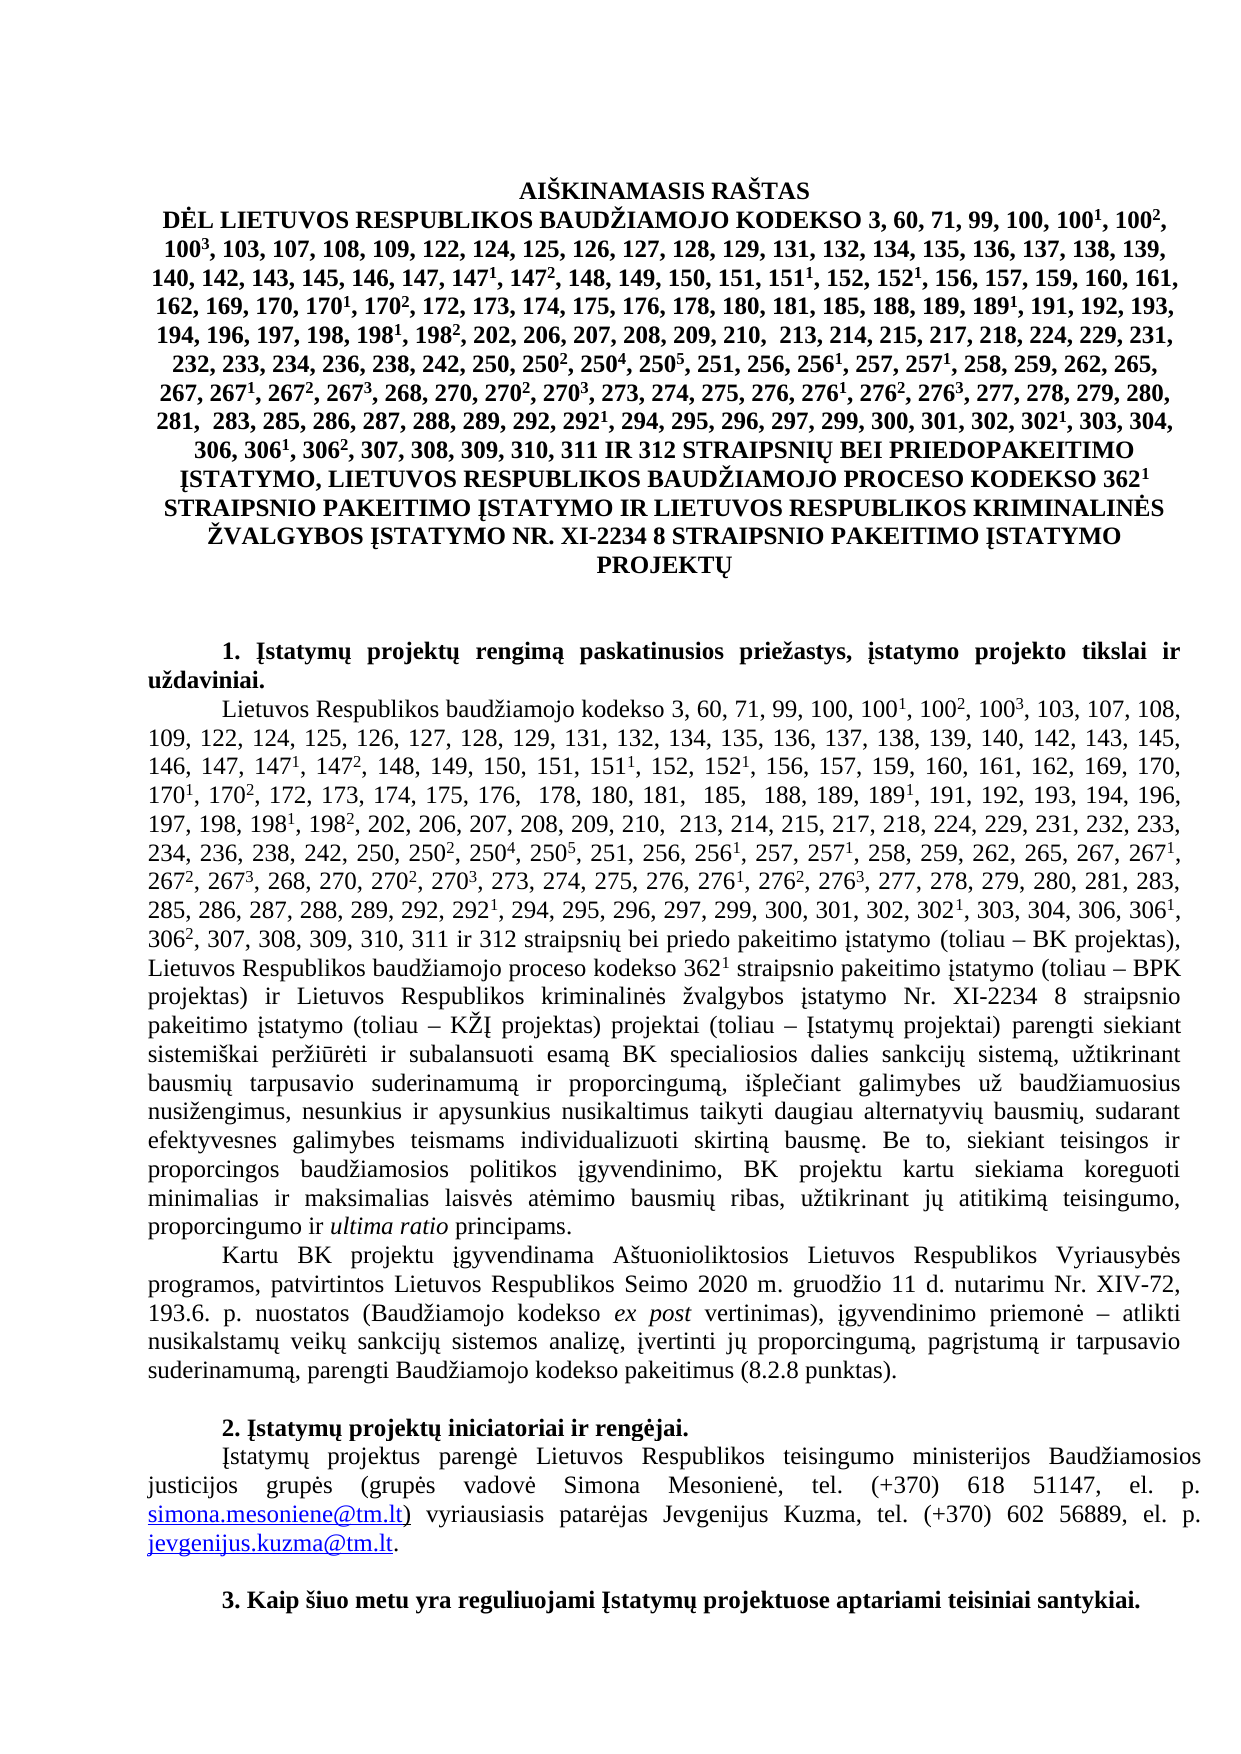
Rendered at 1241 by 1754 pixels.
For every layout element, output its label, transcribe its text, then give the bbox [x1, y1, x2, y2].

text Kartu BK projektu įgyvendinama Aštuonioliktosios Lietuvos Respublikos Vyriausybės programos, patvirtintos Lietuvos Respublikos Seimo 2020 m. gruodžio 11 d. nutarimu Nr. XIV-72, 193.6. p. nuostatos (Baudžiamojo kodekso ex post vertinimas), įgyvendinimo priemonė – atlikti nusikalstamų veikų sankcijų sistemos analizę, įvertinti jų proporcingumą, pagrįstumą ir tarpusavio suderinamumą, parengti Baudžiamojo kodekso pakeitimus (8.2.8 punktas). [148, 1240, 1181, 1384]
text 1. Įstatymų projektų rengimą paskatinusios priežastys, įstatymo projekto tikslai ir uždaviniai. [148, 636, 1181, 694]
text AIŠKINAMASIS RAŠTAS [148, 176, 1181, 205]
text Įstatymų projektus parengė Lietuvos Respublikos teisingumo ministerijos Baudžiamosios justicijos grupės (grupės vadovė Simona Mesonienė, tel. (+370) 618 51147, el. p. simona.mesoniene@tm.lt) vyriausiasis patarėjas Jevgenijus Kuzma, tel. (+370) 602 56889, el. p. jevgenijus.kuzma@tm.lt. [148, 1441, 1202, 1556]
text Lietuvos Respublikos baudžiamojo kodekso 3, 60, 71, 99, 100, 1001, 1002, 1003, 103, 107, 108, 109, 122, 124, 125, 126, 127, 128, 129, 131, 132, 134, 135, 136, 137, 138, 139, 140, 142, 143, 145, 146, 147, 1471, 1472, 148, 149, 150, 151, 1511, 152, 1521, 156, 157, 159, 160, 161, 162, 169, 170, 1701, 1702, 172, 173, 174, 175, 176, 178, 180, 181, 185, 188, 189, 1891, 191, 192, 193, 194, 196, 197, 198, 1981, 1982, 202, 206, 207, 208, 209, 210, 213, 214, 215, 217, 218, 224, 229, 231, 232, 233, 234, 236, 238, 242, 250, 2502, 2504, 2505, 251, 256, 2561, 257, 2571, 258, 259, 262, 265, 267, 2671, 2672, 2673, 268, 270, 2702, 2703, 273, 274, 275, 276, 2761, 2762, 2763, 277, 278, 279, 280, 281, 283, 285, 286, 287, 288, 289, 292, 2921, 294, 295, 296, 297, 299, 300, 301, 302, 3021, 303, 304, 306, 3061, 3062, 307, 308, 309, 310, 311 ir 312 straipsnių bei priedo pakeitimo įstatymo (toliau – BK projektas), Lietuvos Respublikos baudžiamojo proceso kodekso 3621 straipsnio pakeitimo įstatymo (toliau – BPK projektas) ir Lietuvos Respublikos kriminalinės žvalgybos įstatymo Nr. XI-2234 8 straipsnio pakeitimo įstatymo (toliau – KŽĮ projektas) projektai (toliau – Įstatymų projektai) parengti siekiant sistemiškai peržiūrėti ir subalansuoti esamą BK specialiosios dalies sankcijų sistemą, užtikrinant bausmių tarpusavio suderinamumą ir proporcingumą, išplečiant galimybes už baudžiamuosius nusižengimus, nesunkius ir apysunkius nusikaltimus taikyti daugiau alternatyvių bausmių, sudarant efektyvesnes galimybes teismams individualizuoti skirtiną bausmę. Be to, siekiant teisingos ir proporcingos baudžiamosios politikos įgyvendinimo, BK projektu kartu siekiama koreguoti minimalias ir maksimalias laisvės atėmimo bausmių ribas, užtikrinant jų atitikimą teisingumo, proporcingumo ir ultima ratio principams. [148, 694, 1181, 1240]
text 3. Kaip šiuo metu yra reguliuojami Įstatymų projektuose aptariami teisiniai santykiai. [148, 1585, 1202, 1614]
text DĖL LIETUVOS RESPUBLIKOS BAUDŽIAMOJO KODEKSO 3, 60, 71, 99, 100, 1001, 1002, 1003, 103, 107, 108, 109, 122, 124, 125, 126, 127, 128, 129, 131, 132, 134, 135, 136, 137, 138, 139, 140, 142, 143, 145, 146, 147, 1471, 1472, 148, 149, 150, 151, 1511, 152, 1521, 156, 157, 159, 160, 161, 162, 169, 170, 1701, 1702, 172, 173, 174, 175, 176, 178, 180, 181, 185, 188, 189, 1891, 191, 192, 193, 194, 196, 197, 198, 1981, 1982, 202, 206, 207, 208, 209, 210, 213, 214, 215, 217, 218, 224, 229, 231, 232, 233, 234, 236, 238, 242, 250, 2502, 2504, 2505, 251, 256, 2561, 257, 2571, 258, 259, 262, 265, 267, 2671, 2672, 2673, 268, 270, 2702, 2703, 273, 274, 275, 276, 2761, 2762, 2763, 277, 278, 279, 280, 281, 283, 285, 286, 287, 288, 289, 292, 2921, 294, 295, 296, 297, 299, 300, 301, 302, 3021, 303, 304, 306, 3061, 3062, 307, 308, 309, 310, 311 IR 312 STRAIPSNIŲ BEI PRIEDOPAKEITIMO ĮSTATYMO, LIETUVOS RESPUBLIKOS BAUDŽIAMOJO PROCESO KODEKSO 3621 STRAIPSNIO PAKEITIMO ĮSTATYMO IR LIETUVOS RESPUBLIKOS KRIMINALINĖS ŽVALGYBOS ĮSTATYMO NR. XI-2234 8 STRAIPSNIO PAKEITIMO ĮSTATYMO PROJEKTŲ [148, 205, 1181, 579]
text 2. Įstatymų projektų iniciatoriai ir rengėjai. [148, 1413, 1181, 1441]
